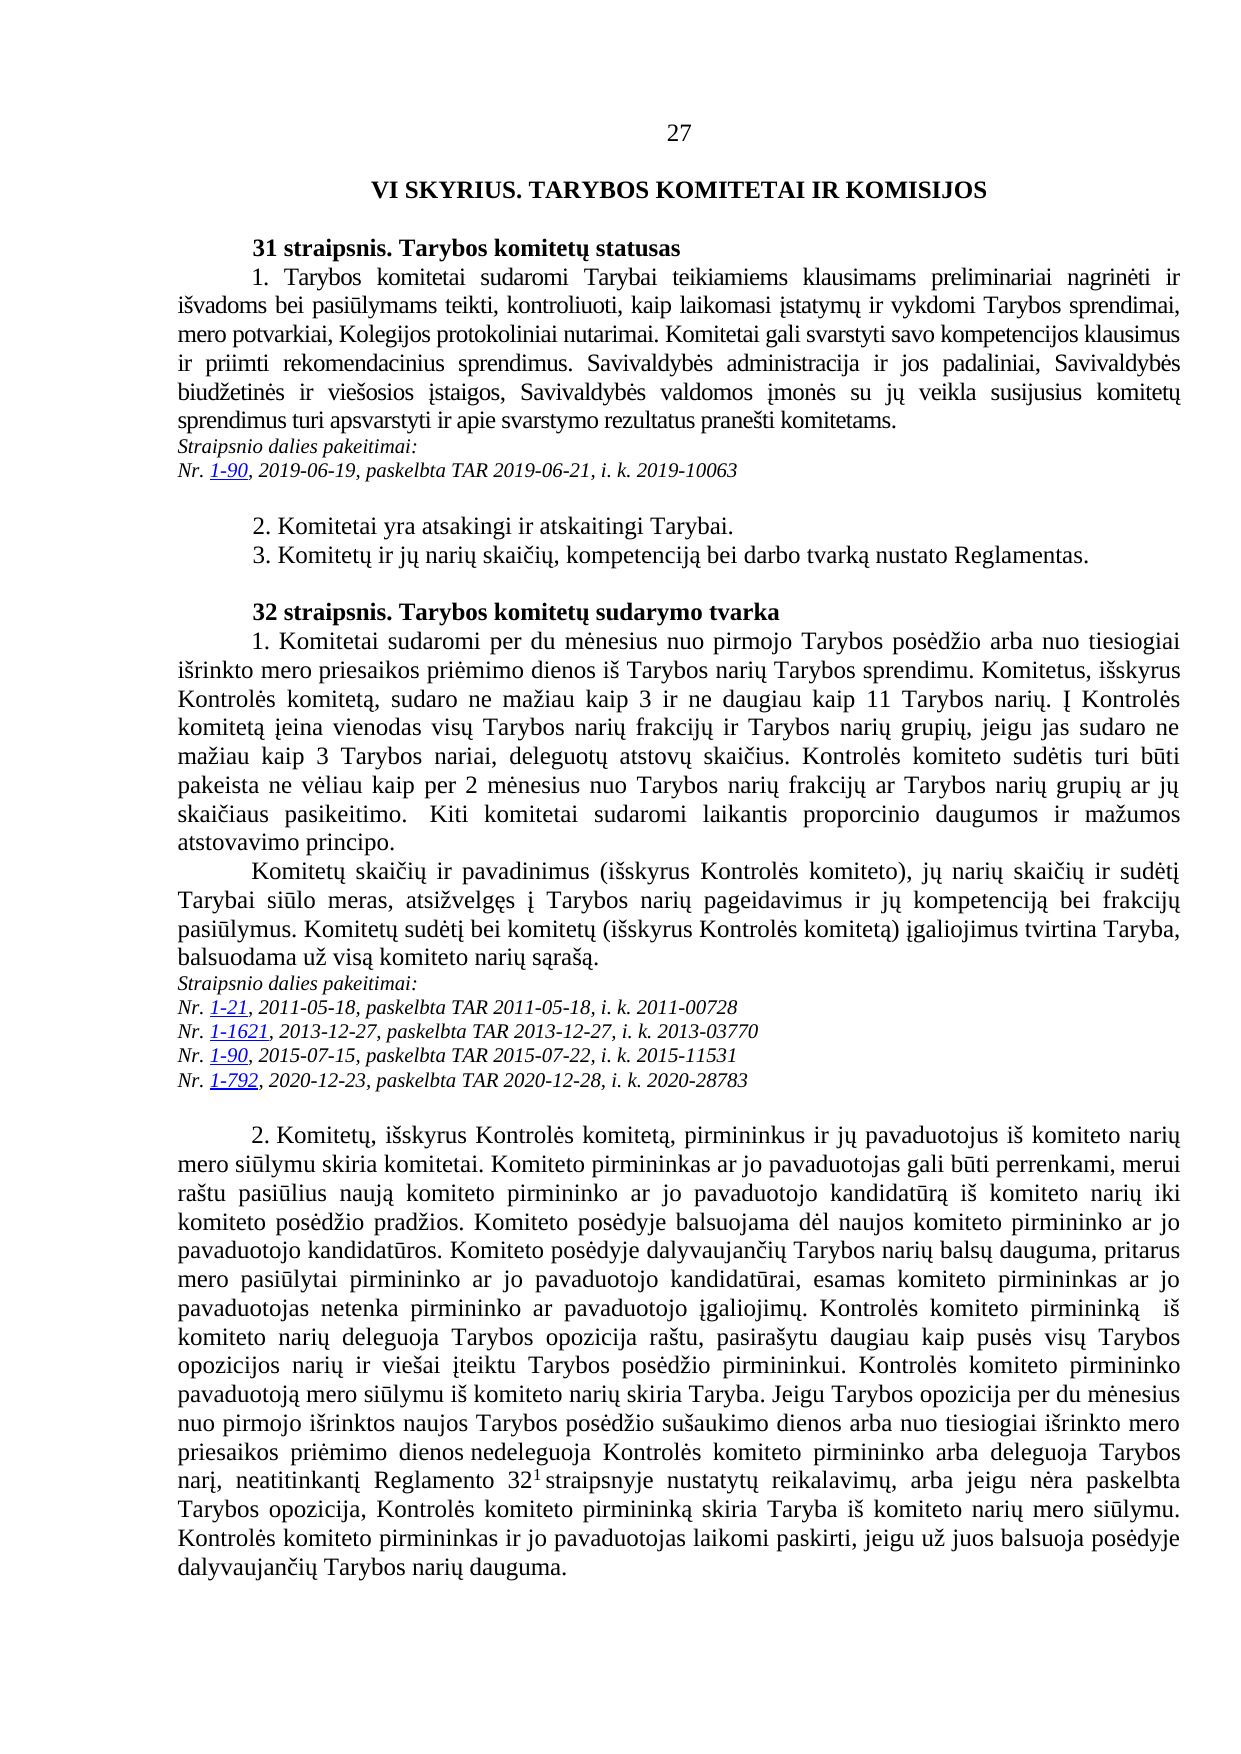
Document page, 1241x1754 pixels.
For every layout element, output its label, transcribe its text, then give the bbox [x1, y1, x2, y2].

text 32 straipsnis. Tarybos komitetų sudarymo tvarka [177, 597, 1181, 626]
text 3. Komitetų ir jų narių skaičių, kompetenciją bei darbo tvarką nustato Reglamentas. [177, 540, 1181, 569]
text 1. Komitetai sudaromi per du mėnesius nuo pirmojo Tarybos posėdžio arba nuo tiesiogiai išrinkto mero priesaikos priėmimo dienos iš Tarybos narių Tarybos sprendimu. Komitetus, išskyrus Kontrolės komitetą, sudaro ne mažiau kaip 3 ir ne daugiau kaip 11 Tarybos narių. Į Kontrolės komitetą įeina vienodas visų Tarybos narių frakcijų ir Tarybos narių grupių, jeigu jas sudaro ne mažiau kaip 3 Tarybos nariai, deleguotų atstovų skaičius. Kontrolės komiteto sudėtis turi būti pakeista ne vėliau kaip per 2 mėnesius nuo Tarybos narių frakcijų ar Tarybos narių grupių ar jų skaičiaus pasikeitimo. Kiti komitetai sudaromi laikantis proporcinio daugumos ir mažumos atstovavimo principo. [177, 626, 1181, 856]
text Nr. 1-90, 2019-06-19, paskelbta TAR 2019-06-21, i. k. 2019-10063 [177, 458, 1181, 482]
text Nr. 1-1621, 2013-12-27, paskelbta TAR 2013-12-27, i. k. 2013-03770 [177, 1019, 1181, 1043]
text Straipsnio dalies pakeitimai: [177, 971, 1181, 995]
text 2. Komitetų, išskyrus Kontrolės komitetą, pirmininkus ir jų pavaduotojus iš komiteto narių mero siūlymu skiria komitetai. Komiteto pirmininkas ar jo pavaduotojas gali būti perrenkami, merui raštu pasiūlius naują komiteto pirmininko ar jo pavaduotojo kandidatūrą iš komiteto narių iki komiteto posėdžio pradžios. Komiteto posėdyje balsuojama dėl naujos komiteto pirmininko ar jo pavaduotojo kandidatūros. Komiteto posėdyje dalyvaujančių Tarybos narių balsų dauguma, pritarus mero pasiūlytai pirmininko ar jo pavaduotojo kandidatūrai, esamas komiteto pirmininkas ar jo pavaduotojas netenka pirmininko ar pavaduotojo įgaliojimų. Kontrolės komiteto pirmininką iš komiteto narių deleguoja Tarybos opozicija raštu, pasirašytu daugiau kaip pusės visų Tarybos opozicijos narių ir viešai įteiktu Tarybos posėdžio pirmininkui. Kontrolės komiteto pirmininko pavaduotoją mero siūlymu iš komiteto narių skiria Taryba. Jeigu Tarybos opozicija per du mėnesius nuo pirmojo išrinktos naujos Tarybos posėdžio sušaukimo dienos arba nuo tiesiogiai išrinkto mero priesaikos priėmimo dienos nedeleguoja Kontrolės komiteto pirmininko arba deleguoja Tarybos narį, neatitinkantį Reglamento 321 straipsnyje nustatytų reikalavimų, arba jeigu nėra paskelbta Tarybos opozicija, Kontrolės komiteto pirmininką skiria Taryba iš komiteto narių mero siūlymu. Kontrolės komiteto pirmininkas ir jo pavaduotojas laikomi paskirti, jeigu už juos balsuoja posėdyje dalyvaujančių Tarybos narių dauguma. [177, 1120, 1181, 1580]
text Straipsnio dalies pakeitimai: [177, 434, 1181, 458]
text Nr. 1-21, 2011-05-18, paskelbta TAR 2011-05-18, i. k. 2011-00728 [177, 995, 1181, 1019]
text 1. Tarybos komitetai sudaromi Tarybai teikiamiems klausimams preliminariai nagrinėti ir išvadoms bei pasiūlymams teikti, kontroliuoti, kaip laikomasi įstatymų ir vykdomi Tarybos sprendimai, mero potvarkiai, Kolegijos protokoliniai nutarimai. Komitetai gali svarstyti savo kompetencijos klausimus ir priimti rekomendacinius sprendimus. Savivaldybės administracija ir jos padaliniai, Savivaldybės biudžetinės ir viešosios įstaigos, Savivaldybės valdomos įmonės su jų veikla susijusius komitetų sprendimus turi apsvarstyti ir apie svarstymo rezultatus pranešti komitetams. [177, 262, 1181, 434]
text 2. Komitetai yra atsakingi ir atskaitingi Tarybai. [177, 511, 1181, 540]
text VI SKYRIUS. TARYBOS KOMITETAI IR KOMISIJOS [177, 176, 1181, 204]
text Komitetų skaičių ir pavadinimus (išskyrus Kontrolės komiteto), jų narių skaičių ir sudėtį Tarybai siūlo meras, atsižvelgęs į Tarybos narių pageidavimus ir jų kompetenciją bei frakcijų pasiūlymus. Komitetų sudėtį bei komitetų (išskyrus Kontrolės komitetą) įgaliojimus tvirtina Taryba, balsuodama už visą komiteto narių sąrašą. [177, 856, 1181, 971]
text Nr. 1-792, 2020-12-23, paskelbta TAR 2020-12-28, i. k. 2020-28783 [177, 1067, 1181, 1092]
text Nr. 1-90, 2015-07-15, paskelbta TAR 2015-07-22, i. k. 2015-11531 [177, 1043, 1181, 1067]
text 31 straipsnis. Tarybos komitetų statusas [177, 233, 1181, 262]
